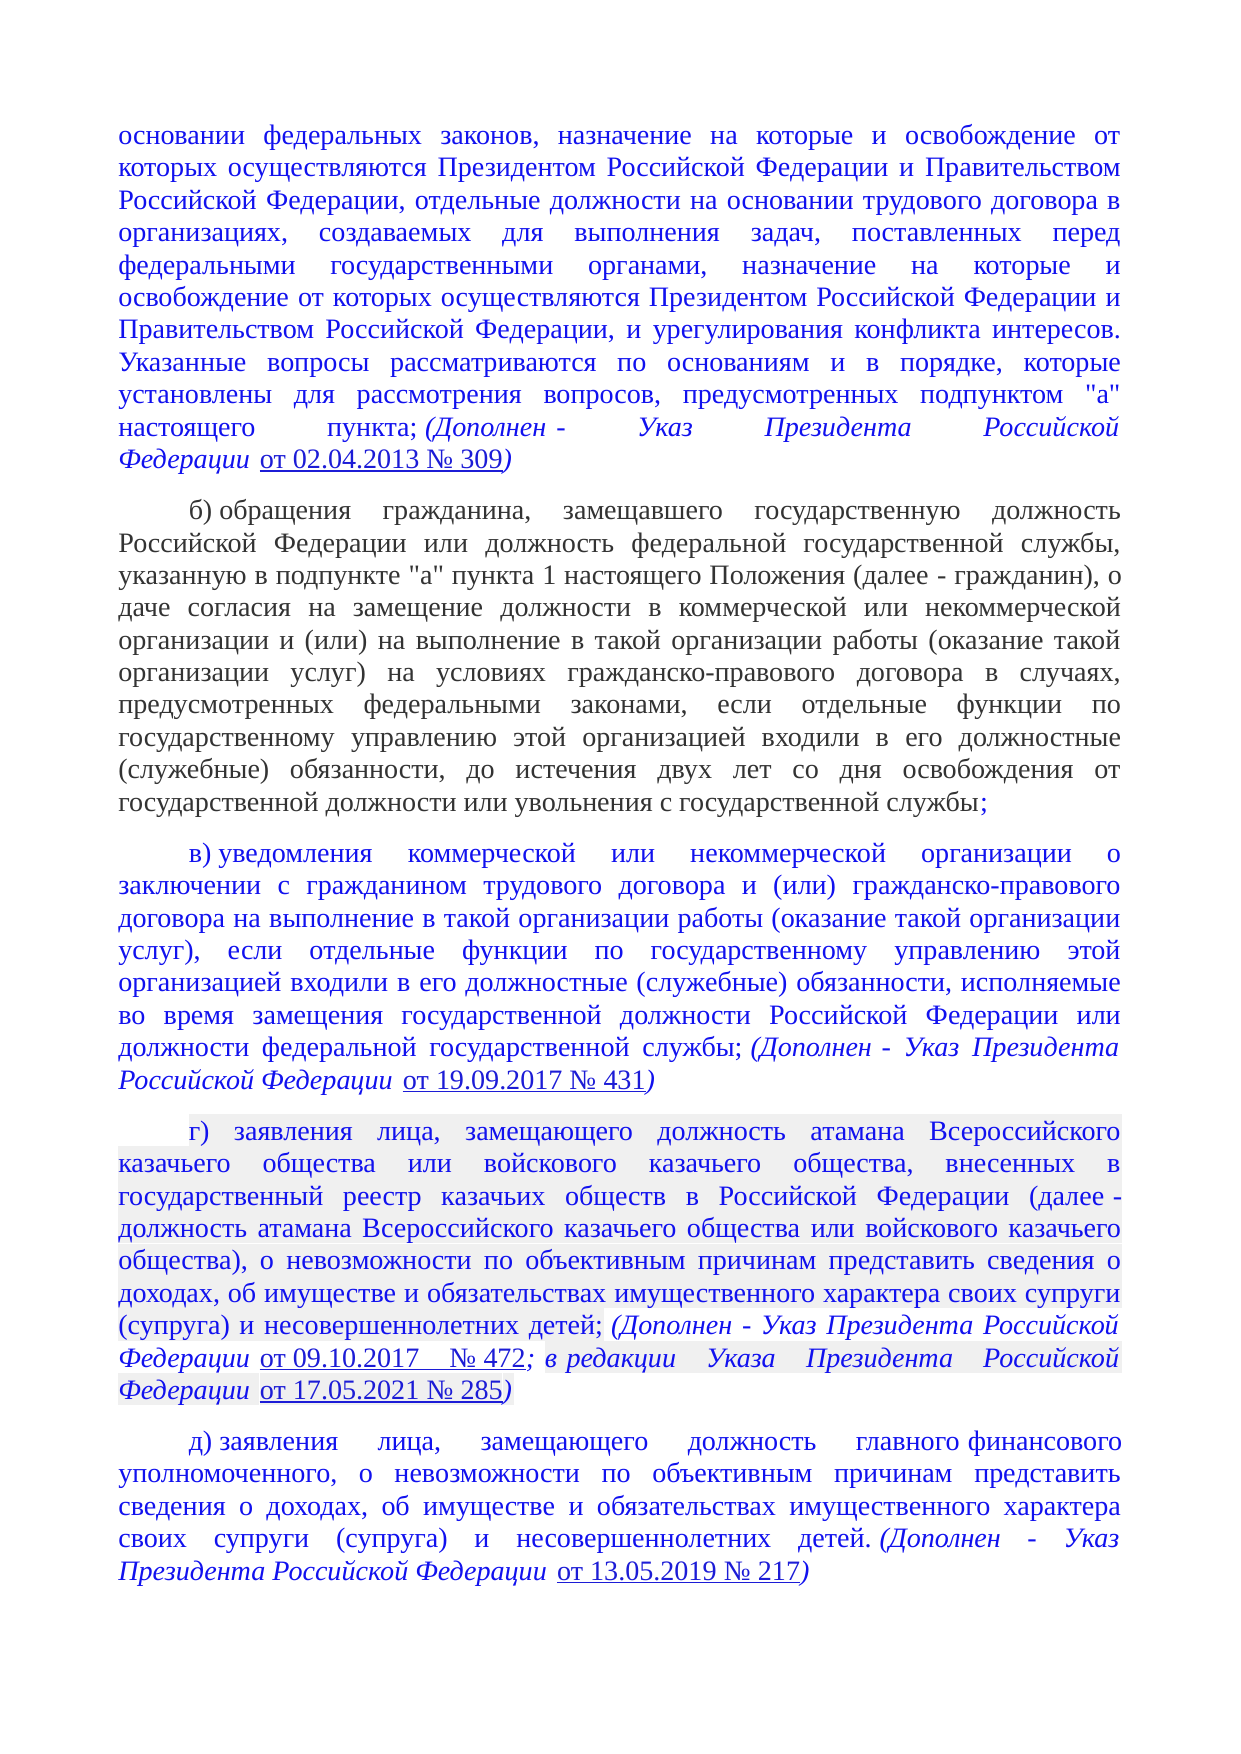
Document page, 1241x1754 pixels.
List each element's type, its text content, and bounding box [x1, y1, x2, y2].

text г) заявления лица, замещающего должность атамана Всероссийского казачьего общества или войскового казачьего общества, внесенных в государственный реестр казачьих обществ в Российской Федерации (далее - должность атамана Всероссийского казачьего общества или войскового казачьего общества), о невозможности по объективным причинам представить сведения о доходах, об имуществе и обязательствах имущественного характера своих супруги (супруга) и несовершеннолетних детей; (Дополнен - Указ Президента Российской Федерации от 09.10.2017 № 472; в редакции Указа Президента Российской Федерации от 17.05.2021 № 285) [118, 1114, 1122, 1405]
text в) уведомления коммерческой или некоммерческой организации о заключении с гражданином трудового договора и (или) гражданско-правового договора на выполнение в такой организации работы (оказание такой организации услуг), если отдельные функции по государственному управлению этой организацией входили в его должностные (служебные) обязанности, исполняемые во время замещения государственной должности Российской Федерации или должности федеральной государственной службы; (Дополнен - Указ Президента Российской Федерации от 19.09.2017 № 431) [118, 836, 1122, 1095]
text основании федеральных законов, назначение на которые и освобождение от которых осуществляются Президентом Российской Федерации и Правительством Российской Федерации, отдельные должности на основании трудового договора в организациях, создаваемых для выполнения задач, поставленных перед федеральными государственными органами, назначение на которые и освобождение от которых осуществляются Президентом Российской Федерации и Правительством Российской Федерации, и урегулирования конфликта интересов. Указанные вопросы рассматриваются по основаниям и в порядке, которые установлены для рассмотрения вопросов, предусмотренных подпунктом "а" настоящего пункта; (Дополнен - Указ Президента Российской Федерации от 02.04.2013 № 309) [118, 118, 1122, 474]
text д) заявления лица, замещающего должность главного финансового уполномоченного, о невозможности по объективным причинам представить сведения о доходах, об имуществе и обязательствах имущественного характера своих супруги (супруга) и несовершеннолетних детей. (Дополнен - Указ Президента Российской Федерации от 13.05.2019 № 217) [118, 1424, 1122, 1586]
text б) обращения гражданина, замещавшего государственную должность Российской Федерации или должность федеральной государственной службы, указанную в подпункте "а" пункта 1 настоящего Положения (далее - гражданин), о даче согласия на замещение должности в коммерческой или некоммерческой организации и (или) на выполнение в такой организации работы (оказание такой организации услуг) на условиях гражданско-правового договора в случаях, предусмотренных федеральными законами, если отдельные функции по государственному управлению этой организацией входили в его должностные (служебные) обязанности, до истечения двух лет со дня освобождения от государственной должности или увольнения с государственной службы; [118, 493, 1122, 817]
